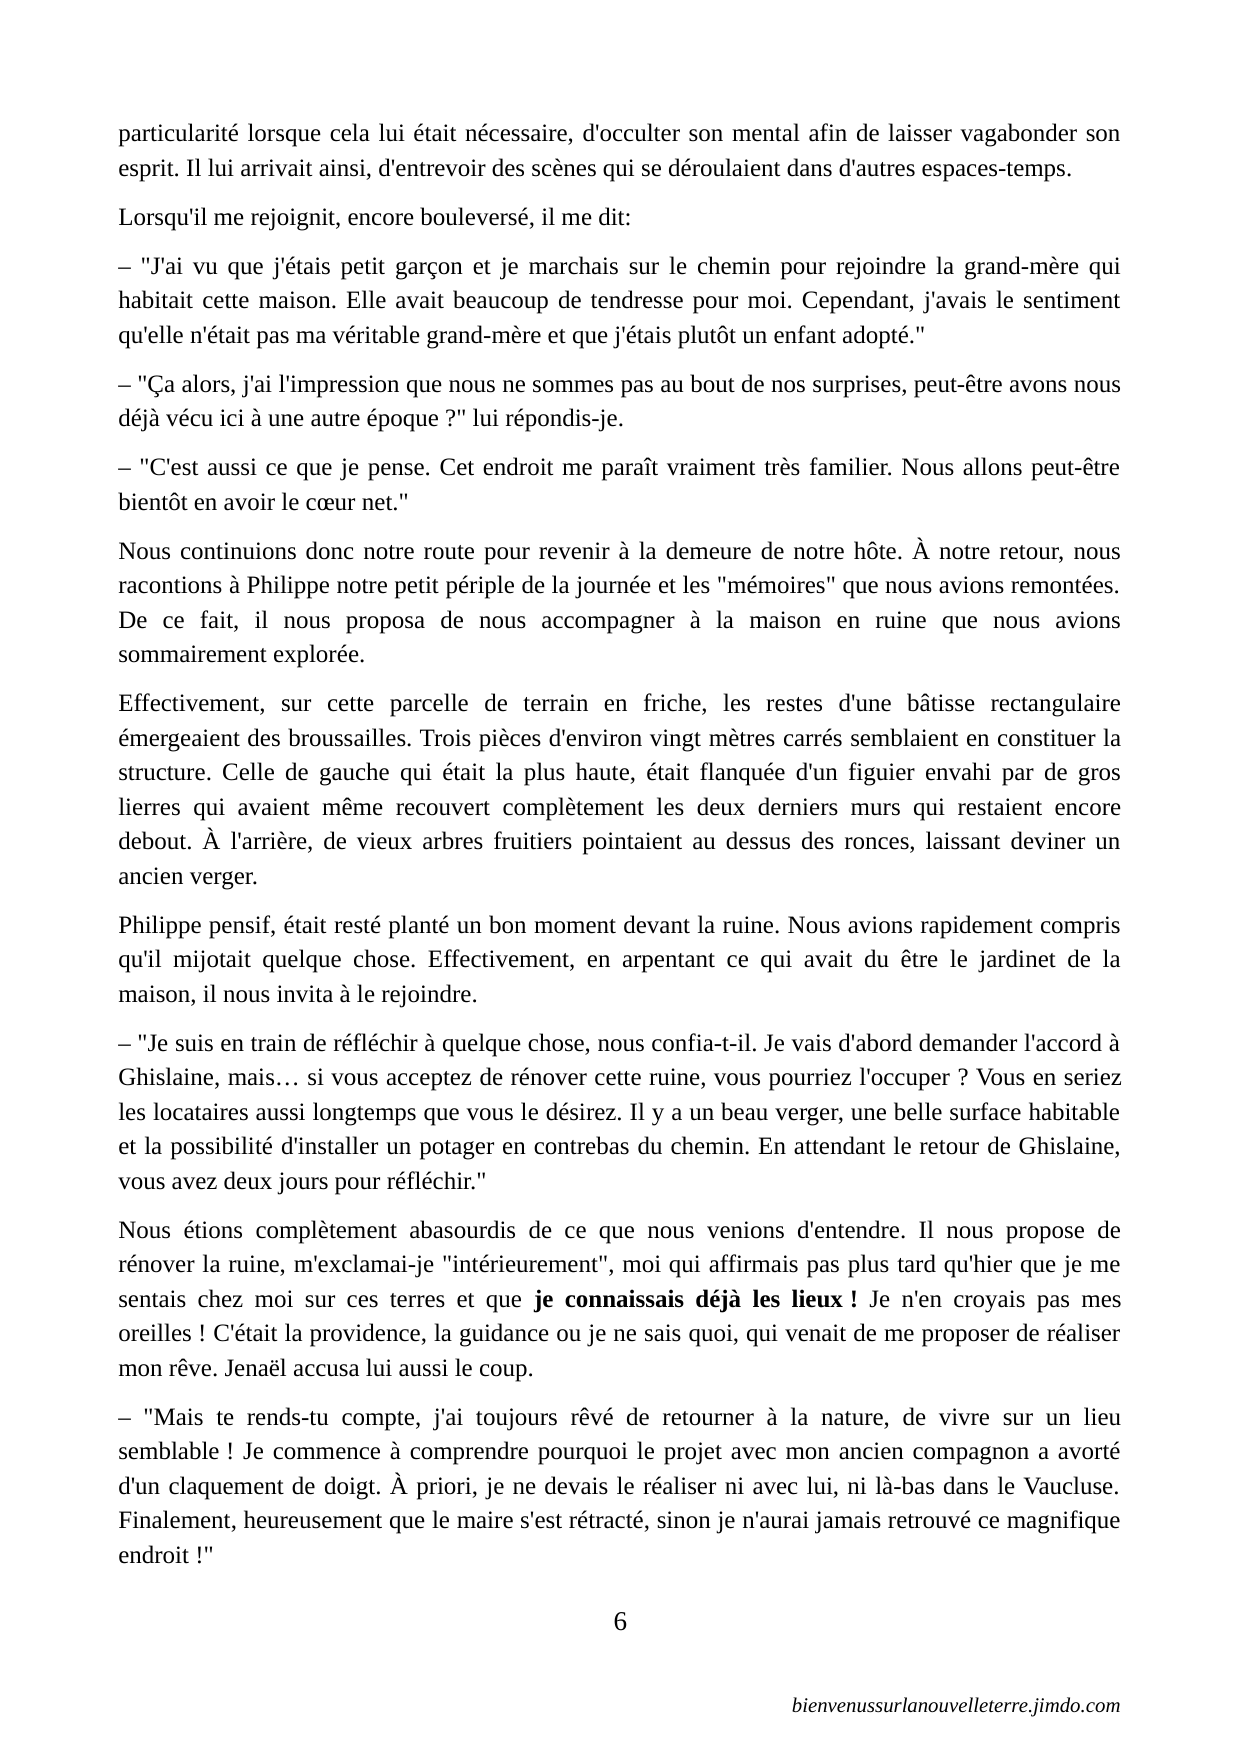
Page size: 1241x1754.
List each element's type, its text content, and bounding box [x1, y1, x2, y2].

text – "Je suis en train de réfléchir à quelque chose, nous confia-t-il. Je vais d'abord demander l'accord à Ghislaine, mais… si vous acceptez de rénover cette ruine, vous pourriez l'occuper ? Vous en seriez les locataires aussi longtemps que vous le désirez. Il y a un beau verger, une belle surface habitable et la possibilité d'installer un potager en contrebas du chemin. En attendant le retour de Ghislaine, vous avez deux jours pour réfléchir." [118, 1028, 1122, 1194]
text – "C'est aussi ce que je pense. Cet endroit me paraît vraiment très familier. Nous allons peut-être bientôt en avoir le cœur net." [118, 452, 1122, 516]
text – "J'ai vu que j'étais petit garçon et je marchais sur le chemin pour rejoindre la grand-mère qui habitait cette maison. Elle avait beaucoup de tendresse pour moi. Cependant, j'avais le sentiment qu'elle n'était pas ma véritable grand-mère et que j'étais plutôt un enfant adopté." [118, 251, 1122, 348]
text – "Ça alors, j'ai l'impression que nous ne sommes pas au bout de nos surprises, peut-être avons nous déjà vécu ici à une autre époque ?" lui répondis-je. [118, 369, 1122, 432]
text Nous continuions donc notre route pour revenir à la demeure de notre hôte. À notre retour, nous racontions à Philippe notre petit périple de la journée et les "mémoires" que nous avions remontées. De ce fait, il nous proposa de nous accompagner à la maison en ruine que nous avions sommairement explorée. [118, 536, 1122, 668]
text Philippe pensif, était resté planté un bon moment devant la ruine. Nous avions rapidement compris qu'il mijotait quelque chose. Effectivement, en arpentant ce qui avait du être le jardinet de la maison, il nous invita à le rejoindre. [118, 910, 1122, 1007]
text – "Mais te rends-tu compte, j'ai toujours rêvé de retourner à la nature, de vivre sur un lieu semblable ! Je commence à comprendre pourquoi le projet avec mon ancien compagnon a avorté d'un claquement de doigt. À priori, je ne devais le réaliser ni avec lui, ni là-bas dans le Vaucluse. Finalement, heureusement que le maire s'est rétracté, sinon je n'aurai jamais retrouvé ce magnifique endroit !" [118, 1402, 1122, 1568]
text Effectivement, sur cette parcelle de terrain en friche, les restes d'une bâtisse rectangulaire émergeaient des broussailles. Trois pièces d'environ vingt mètres carrés semblaient en constituer la structure. Celle de gauche qui était la plus haute, était flanquée d'un figuier envahi par de gros lierres qui avaient même recouvert complètement les deux derniers murs qui restaient encore debout. À l'arrière, de vieux arbres fruitiers pointaient au dessus des ronces, laissant deviner un ancien verger. [118, 688, 1122, 889]
text Lorsqu'il me rejoignit, encore bouleversé, il me dit: [118, 202, 1122, 230]
text Nous étions complètement abasourdis de ce que nous venions d'entendre. Il nous propose de rénover la ruine, m'exclamai-je "intérieurement", moi qui affirmais pas plus tard qu'hier que je me sentais chez moi sur ces terres et que je connaissais déjà les lieux ! Je n'en croyais pas mes oreilles ! C'était la providence, la guidance ou je ne sais quoi, qui venait de me proposer de réaliser mon rêve. Jenaël accusa lui aussi le coup. [118, 1215, 1122, 1381]
text particularité lorsque cela lui était nécessaire, d'occulter son mental afin de laisser vagabonder son esprit. Il lui arrivait ainsi, d'entrevoir des scènes qui se déroulaient dans d'autres espaces-temps. [118, 118, 1122, 181]
